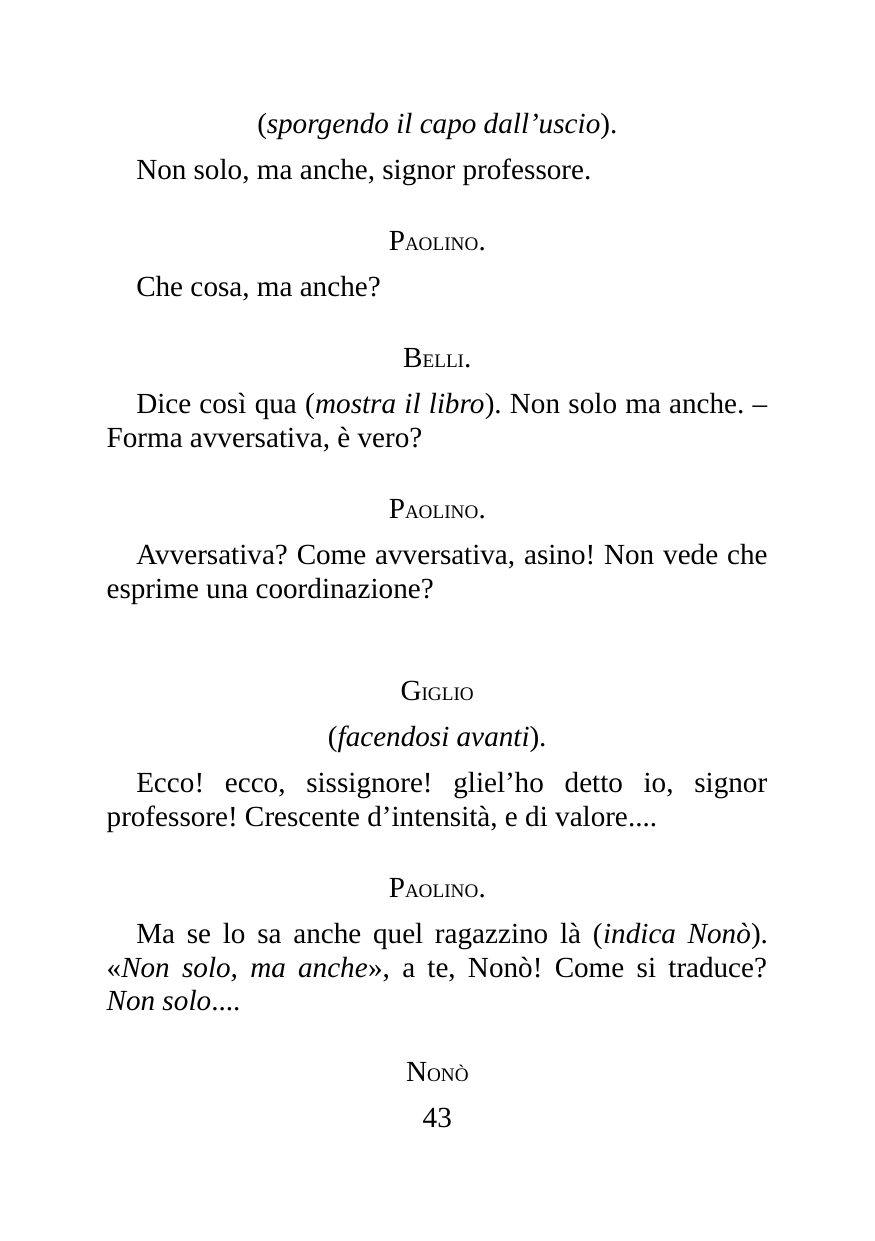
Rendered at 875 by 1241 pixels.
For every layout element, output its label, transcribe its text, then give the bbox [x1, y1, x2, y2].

text Ecco! ecco, sissignore! gliel’ho detto io, signor professore! Crescente d’intensità, e di valore.... [106, 766, 768, 833]
text Ma se lo sa anche quel ragazzino là (indica Nonò). «Non solo, ma anche», a te, Nonò! Come si traduce? Non solo.... [106, 916, 768, 1017]
text Giglio [106, 673, 768, 707]
text Che cosa, ma anche? [106, 269, 768, 303]
text Paolino. [106, 870, 768, 904]
text Belli. [106, 341, 768, 374]
text (sporgendo il capo dall’uscio). [106, 106, 768, 140]
text Nonò [106, 1054, 768, 1088]
text (facendosi avanti). [106, 719, 768, 753]
text Paolino. [106, 223, 768, 257]
text Avversativa? Come avversativa, asino! Non vede che esprime una coordinazione? [106, 537, 768, 604]
text Non solo, ma anche, signor professore. [106, 152, 768, 186]
text Paolino. [106, 491, 768, 525]
text Dice così qua (mostra il libro). Non solo ma anche. ‒ Forma avversativa, è vero? [106, 387, 768, 454]
